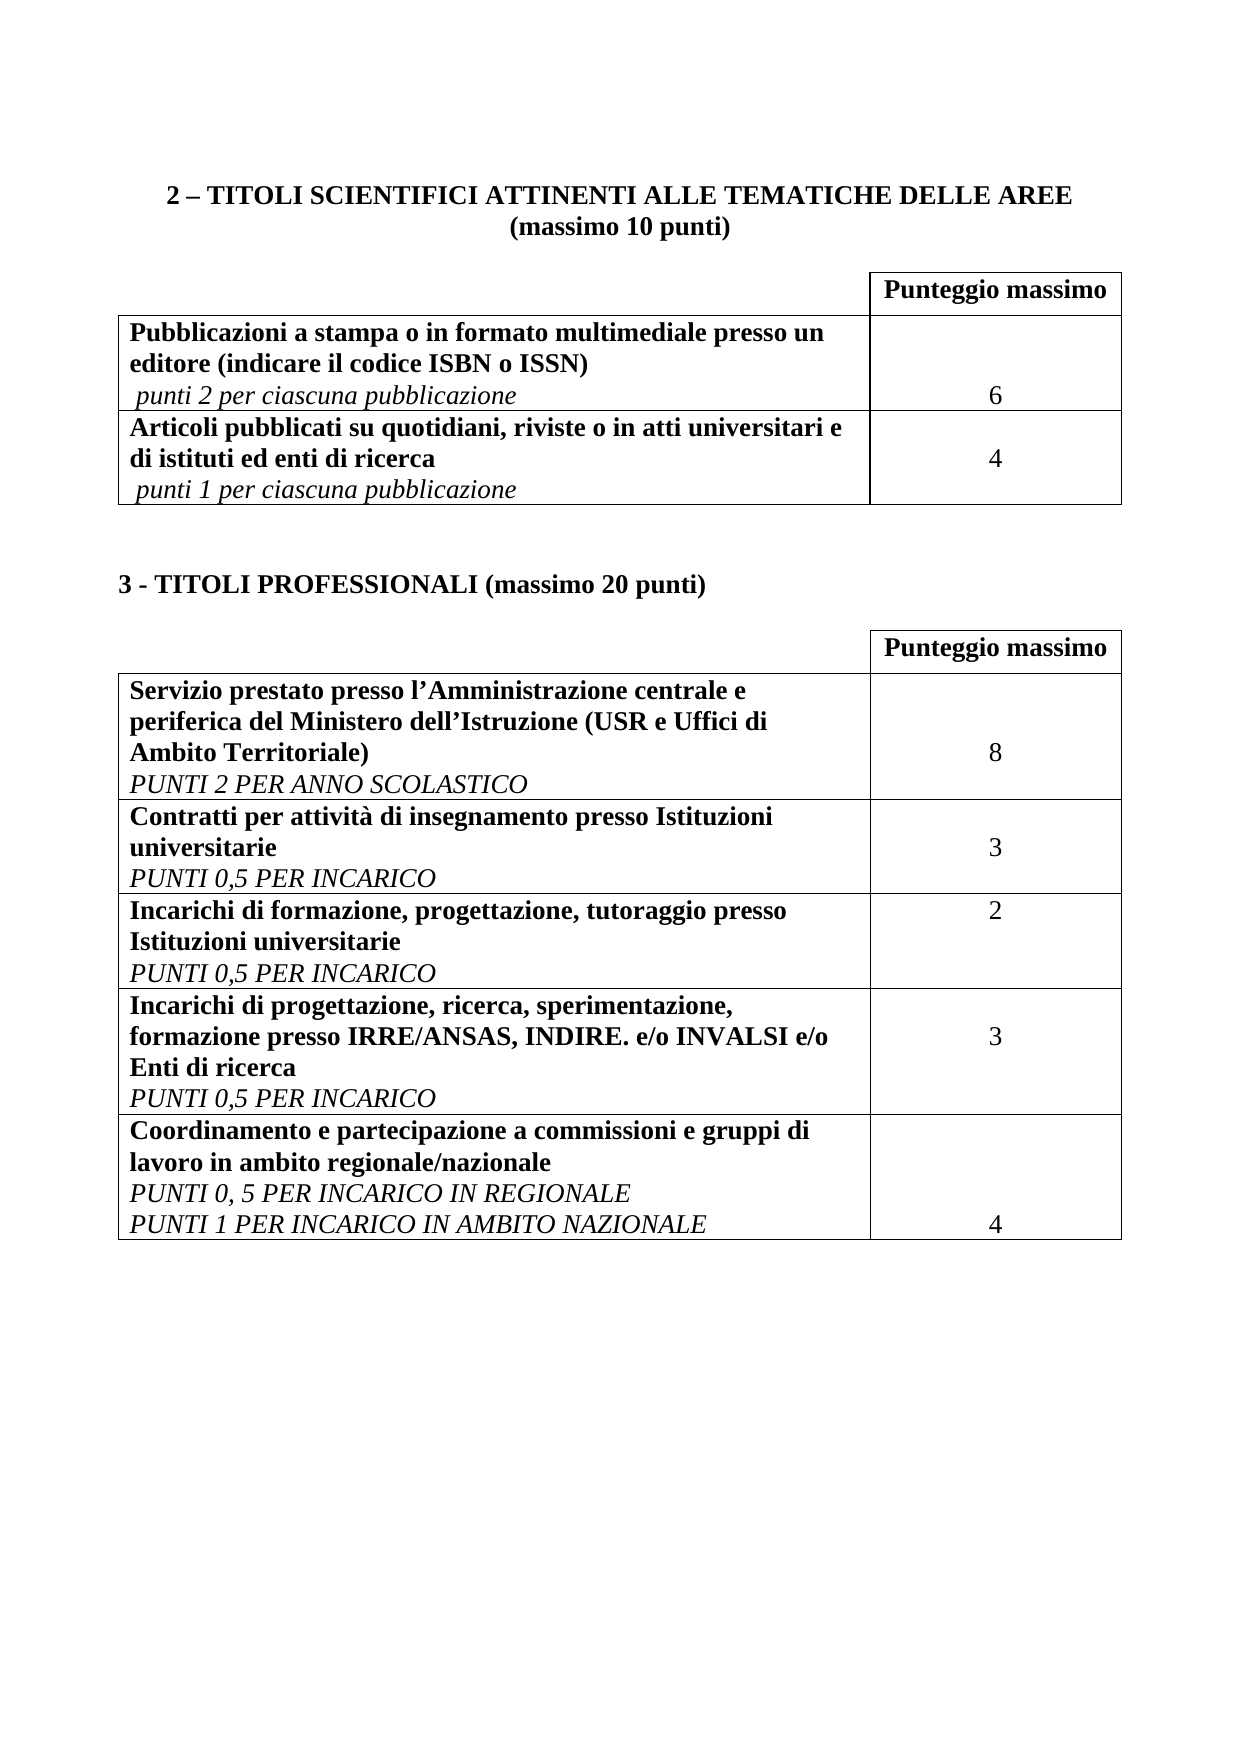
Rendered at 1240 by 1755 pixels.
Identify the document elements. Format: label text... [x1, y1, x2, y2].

table_cell Contratti per attività di insegnamento presso Istituzioni universitarie PUNTI 0,5 PER INCARICO [119, 800, 870, 893]
table_cell Incarichi di formazione, progettazione, tutoraggio presso Istituzioni universitarie PUNTI 0,5 PER INCARICO [119, 894, 870, 988]
table_cell 4 [871, 411, 1121, 504]
table_cell Coordinamento e partecipazione a commissioni e gruppi di lavoro in ambito regionale/nazionale PUNTI 0, 5 PER INCARICO IN REGIONALE PUNTI 1 PER INCARICO IN AMBITO NAZIONALE [119, 1115, 870, 1239]
table_cell Incarichi di progettazione, ricerca, sperimentazione, formazione presso IRRE/ANSAS, INDIRE. e/o INVALSI e/o Enti di ricerca PUNTI 0,5 PER INCARICO [119, 989, 870, 1113]
table_cell 6 [871, 316, 1121, 410]
table_cell 8 [871, 674, 1121, 799]
table_cell 4 [871, 1115, 1121, 1239]
text 2 – TITOLI SCIENTIFICI ATTINENTI ALLE TEMATICHE DELLE AREE (massimo 10 punti) [118, 179, 1121, 241]
table_cell 3 [871, 800, 1121, 893]
table_header Punteggio massimo [871, 631, 1121, 673]
table_header [118, 630, 870, 673]
table_header [118, 272, 869, 315]
table_cell Articoli pubblicati su quotidiani, riviste o in atti universitari e di istituti ed enti di ricerca punti 1 per ciascuna pubblicazione [119, 411, 869, 504]
table_cell Servizio prestato presso l’Amministrazione centrale e periferica del Ministero dell’Istruzione (USR e Uffici di Ambito Territoriale) PUNTI 2 PER ANNO SCOLASTICO [119, 674, 870, 799]
table_cell 3 [871, 989, 1121, 1113]
text 3 - TITOLI PROFESSIONALI (massimo 20 punti) [118, 568, 1121, 599]
table_cell Pubblicazioni a stampa o in formato multimediale presso un editore (indicare il codice ISBN o ISSN) punti 2 per ciascuna pubblicazione [119, 316, 869, 410]
table_cell 2 [871, 894, 1121, 988]
table_header Punteggio massimo [871, 273, 1121, 315]
